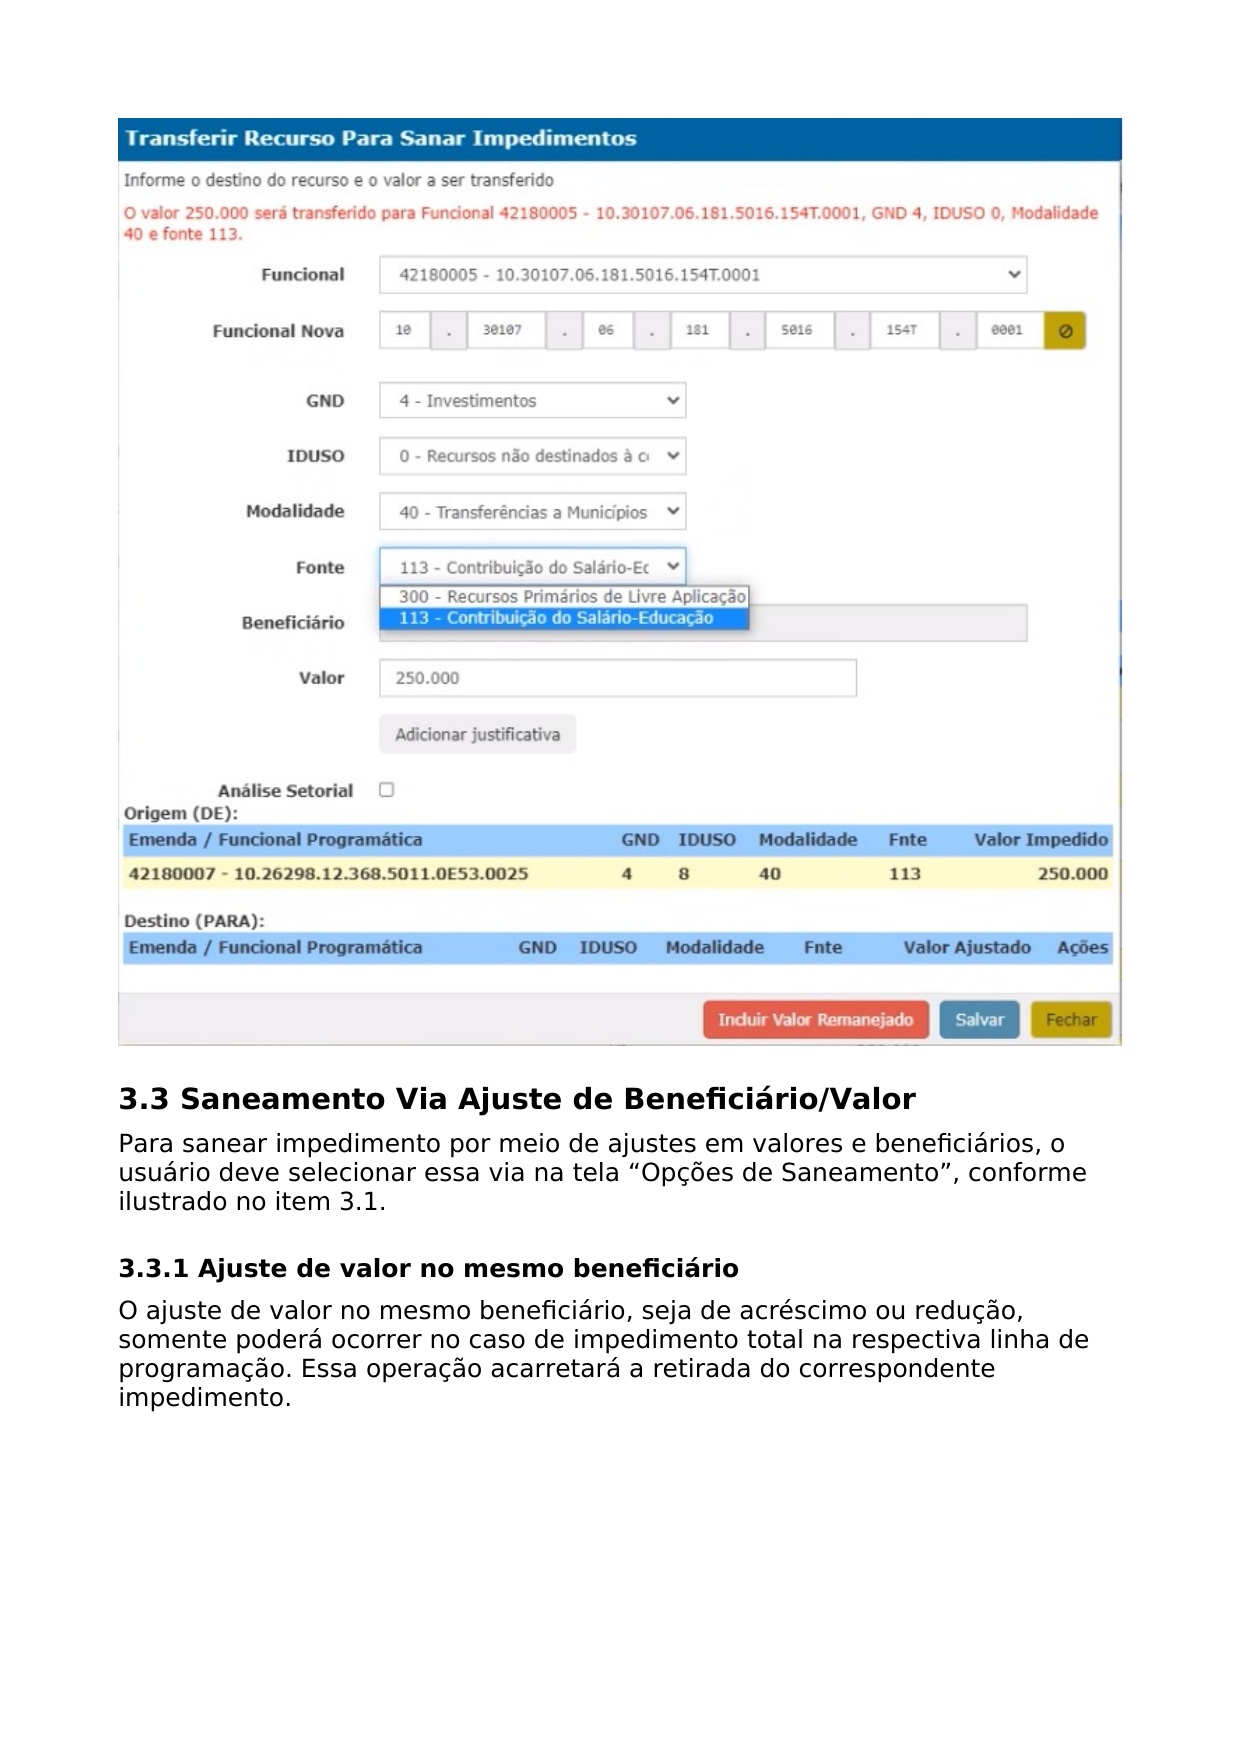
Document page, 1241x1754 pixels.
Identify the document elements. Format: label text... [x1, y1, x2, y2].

subtitle 3.3 Saneamento Via Ajuste de Beneficiário/Valor [118, 1083, 1122, 1117]
text Para sanear impedimento por meio de ajustes em valores e beneficiários, o usuário deve selecionar essa via na tela “Opções de Saneamento”, conforme ilustrado no item 3.1. [118, 1129, 1122, 1217]
picture [118, 118, 1123, 1046]
subtitle 3.3.1 Ajuste de valor no mesmo beneficiário [118, 1254, 1122, 1283]
text O ajuste de valor no mesmo beneficiário, seja de acréscimo ou redução, somente poderá ocorrer no caso de impedimento total na respectiva linha de programação. Essa operação acarretará a retirada do correspondente impedimento. [118, 1296, 1122, 1412]
